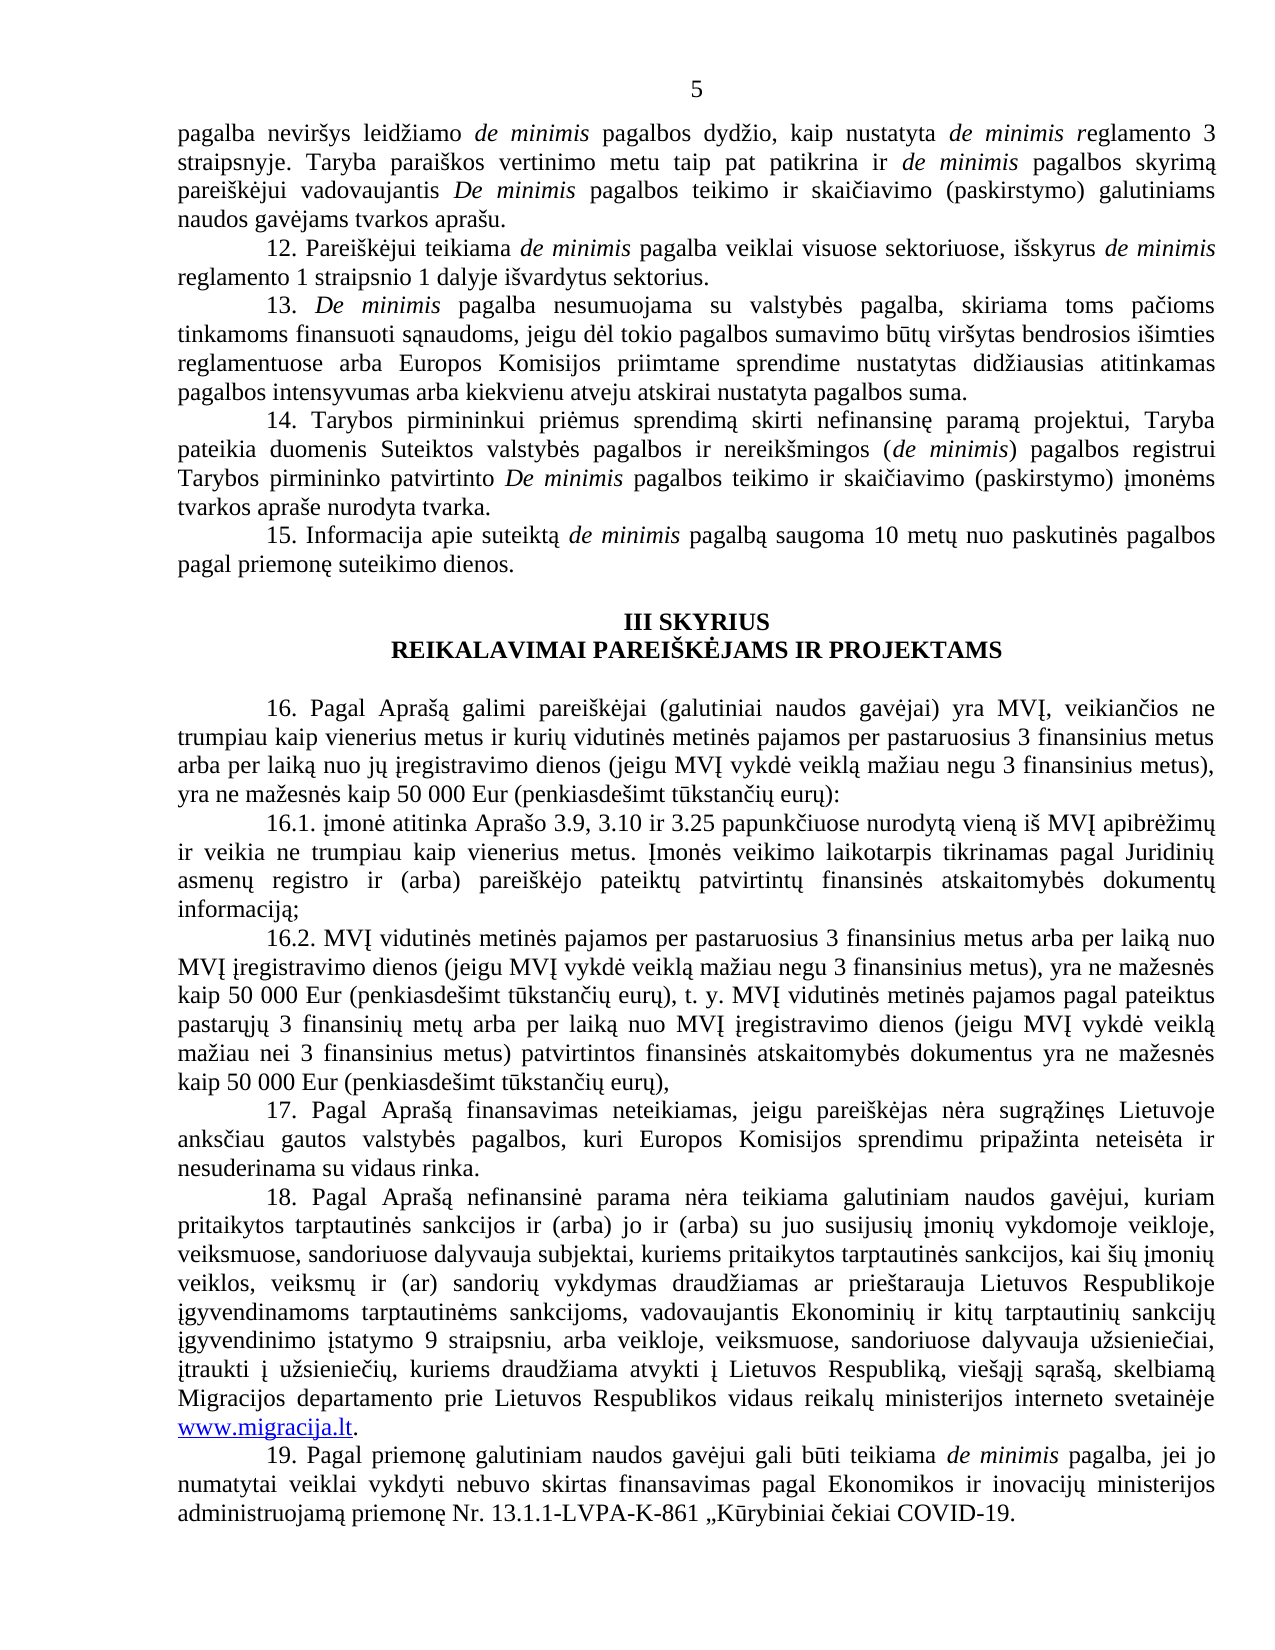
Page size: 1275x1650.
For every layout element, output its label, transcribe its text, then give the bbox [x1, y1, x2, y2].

text III SKYRIUS [177, 607, 1216, 636]
text 16.2. MVĮ vidutinės metinės pajamos per pastaruosius 3 finansinius metus arba per laiką nuo MVĮ įregistravimo dienos (jeigu MVĮ vykdė veiklą mažiau negu 3 finansinius metus), yra ne mažesnės kaip 50 000 Eur (penkiasdešimt tūkstančių eurų), t. y. MVĮ vidutinės metinės pajamos pagal pateiktus pastarųjų 3 finansinių metų arba per laiką nuo MVĮ įregistravimo dienos (jeigu MVĮ vykdė veiklą mažiau nei 3 finansinius metus) patvirtintos finansinės atskaitomybės dokumentus yra ne mažesnės kaip 50 000 Eur (penkiasdešimt tūkstančių eurų), [177, 923, 1216, 1096]
text 14. Tarybos pirmininkui priėmus sprendimą skirti nefinansinę paramą projektui, Taryba pateikia duomenis Suteiktos valstybės pagalbos ir nereikšmingos (de minimis) pagalbos registrui Tarybos pirmininko patvirtinto De minimis pagalbos teikimo ir skaičiavimo (paskirstymo) įmonėms tvarkos apraše nurodyta tvarka. [177, 406, 1216, 521]
text 15. Informacija apie suteiktą de minimis pagalbą saugoma 10 metų nuo paskutinės pagalbos pagal priemonę suteikimo dienos. [177, 521, 1216, 578]
text REIKALAVIMAI PAREIŠKĖJAMS IR PROJEKTAMS [177, 636, 1216, 664]
text 18. Pagal Aprašą nefinansinė parama nėra teikiama galutiniam naudos gavėjui, kuriam pritaikytos tarptautinės sankcijos ir (arba) jo ir (arba) su juo susijusių įmonių vykdomoje veikloje, veiksmuose, sandoriuose dalyvauja subjektai, kuriems pritaikytos tarptautinės sankcijos, kai šių įmonių veiklos, veiksmų ir (ar) sandorių vykdymas draudžiamas ar prieštarauja Lietuvos Respublikoje įgyvendinamoms tarptautinėms sankcijoms, vadovaujantis Ekonominių ir kitų tarptautinių sankcijų įgyvendinimo įstatymo 9 straipsniu, arba veikloje, veiksmuose, sandoriuose dalyvauja užsieniečiai, įtraukti į užsieniečių, kuriems draudžiama atvykti į Lietuvos Respubliką, viešąjį sąrašą, skelbiamą Migracijos departamento prie Lietuvos Respublikos vidaus reikalų ministerijos interneto svetainėje www.migracija.lt. [177, 1182, 1216, 1441]
text 13. De minimis pagalba nesumuojama su valstybės pagalba, skiriama toms pačioms tinkamoms finansuoti sąnaudoms, jeigu dėl tokio pagalbos sumavimo būtų viršytas bendrosios išimties reglamentuose arba Europos Komisijos priimtame sprendime nustatytas didžiausias atitinkamas pagalbos intensyvumas arba kiekvienu atveju atskirai nustatyta pagalbos suma. [177, 291, 1216, 406]
text pagalba neviršys leidžiamo de minimis pagalbos dydžio, kaip nustatyta de minimis reglamento 3 straipsnyje. Taryba paraiškos vertinimo metu taip pat patikrina ir de minimis pagalbos skyrimą pareiškėjui vadovaujantis De minimis pagalbos teikimo ir skaičiavimo (paskirstymo) galutiniams naudos gavėjams tvarkos aprašu. [177, 118, 1216, 233]
text 16. Pagal Aprašą galimi pareiškėjai (galutiniai naudos gavėjai) yra MVĮ, veikiančios ne trumpiau kaip vienerius metus ir kurių vidutinės metinės pajamos per pastaruosius 3 finansinius metus arba per laiką nuo jų įregistravimo dienos (jeigu MVĮ vykdė veiklą mažiau negu 3 finansinius metus), yra ne mažesnės kaip 50 000 Eur (penkiasdešimt tūkstančių eurų): [177, 693, 1216, 808]
text 17. Pagal Aprašą finansavimas neteikiamas, jeigu pareiškėjas nėra sugrąžinęs Lietuvoje anksčiau gautos valstybės pagalbos, kuri Europos Komisijos sprendimu pripažinta neteisėta ir nesuderinama su vidaus rinka. [177, 1096, 1216, 1182]
text 19. Pagal priemonę galutiniam naudos gavėjui gali būti teikiama de minimis pagalba, jei jo numatytai veiklai vykdyti nebuvo skirtas finansavimas pagal Ekonomikos ir inovacijų ministerijos administruojamą priemonę Nr. 13.1.1-LVPA-K-861 „Kūrybiniai čekiai COVID-19. [177, 1441, 1216, 1527]
text 12. Pareiškėjui teikiama de minimis pagalba veiklai visuose sektoriuose, išskyrus de minimis reglamento 1 straipsnio 1 dalyje išvardytus sektorius. [177, 233, 1216, 291]
text 16.1. įmonė atitinka Aprašo 3.9, 3.10 ir 3.25 papunkčiuose nurodytą vieną iš MVĮ apibrėžimų ir veikia ne trumpiau kaip vienerius metus. Įmonės veikimo laikotarpis tikrinamas pagal Juridinių asmenų registro ir (arba) pareiškėjo pateiktų patvirtintų finansinės atskaitomybės dokumentų informaciją; [177, 808, 1216, 923]
